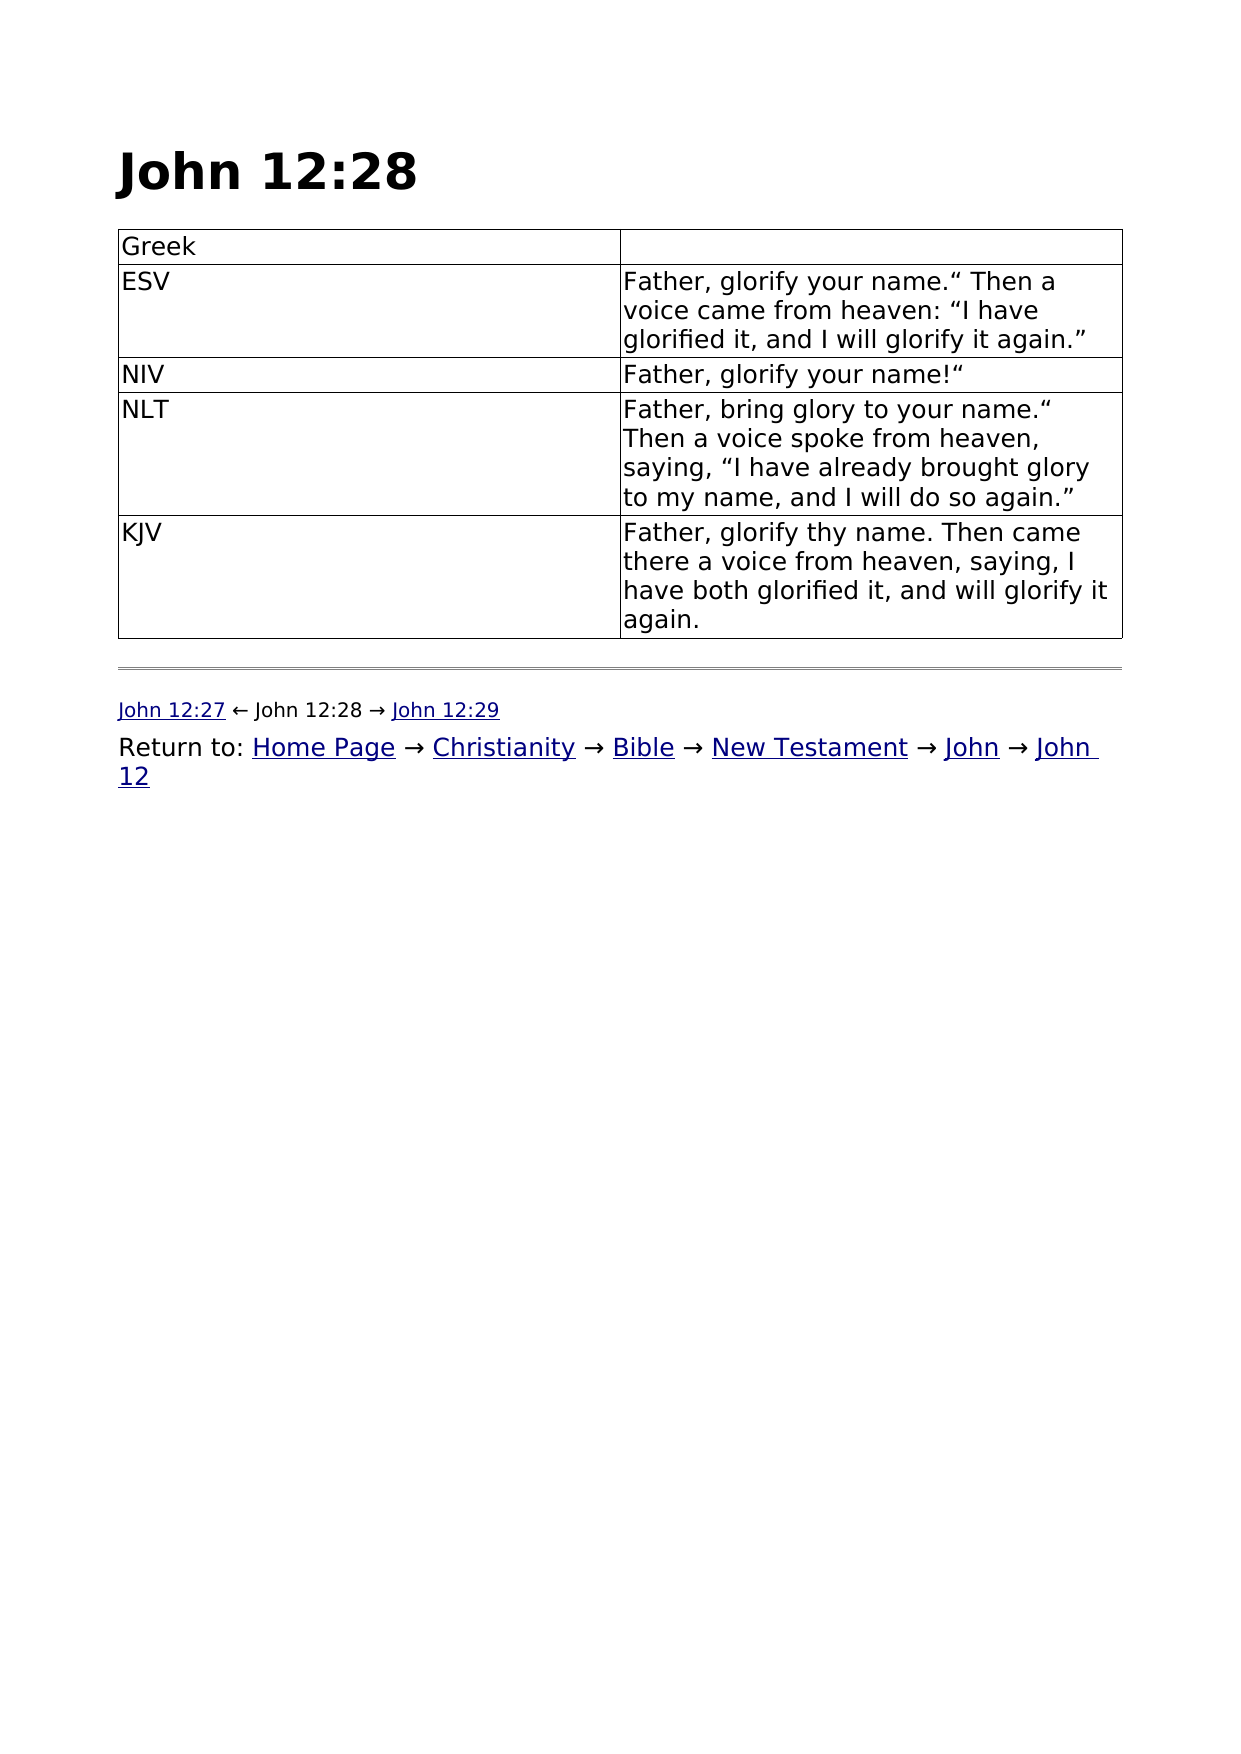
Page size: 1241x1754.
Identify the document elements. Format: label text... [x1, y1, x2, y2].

table_cell Father, bring glory to your name.“ Then a voice spoke from heaven, saying, “I have already brought glory to my name, and I will do so again.” [621, 393, 1122, 515]
table_cell NIV [119, 358, 620, 392]
table_cell Father, glorify thy name. Then came there a voice from heaven, saying, I have both glorified it, and will glorify it again. [621, 516, 1122, 637]
table_cell Father, glorify your name!“ [621, 358, 1122, 392]
table_cell KJV [119, 516, 620, 637]
text John 12:27 ← John 12:28 → John 12:29 [118, 699, 1122, 733]
table_cell ESV [119, 265, 620, 357]
text Return to: Home Page → Christianity → Bible → New Testament → John → John 12 [118, 733, 1122, 791]
table_cell NLT [119, 393, 620, 515]
table_cell Father, glorify your name.“ Then a voice came from heaven: “I have glorified it, and I will glorify it again.” [621, 265, 1122, 357]
table_header Greek [119, 230, 620, 264]
subtitle John 12:28 [118, 143, 1122, 201]
table_header [621, 230, 1122, 264]
